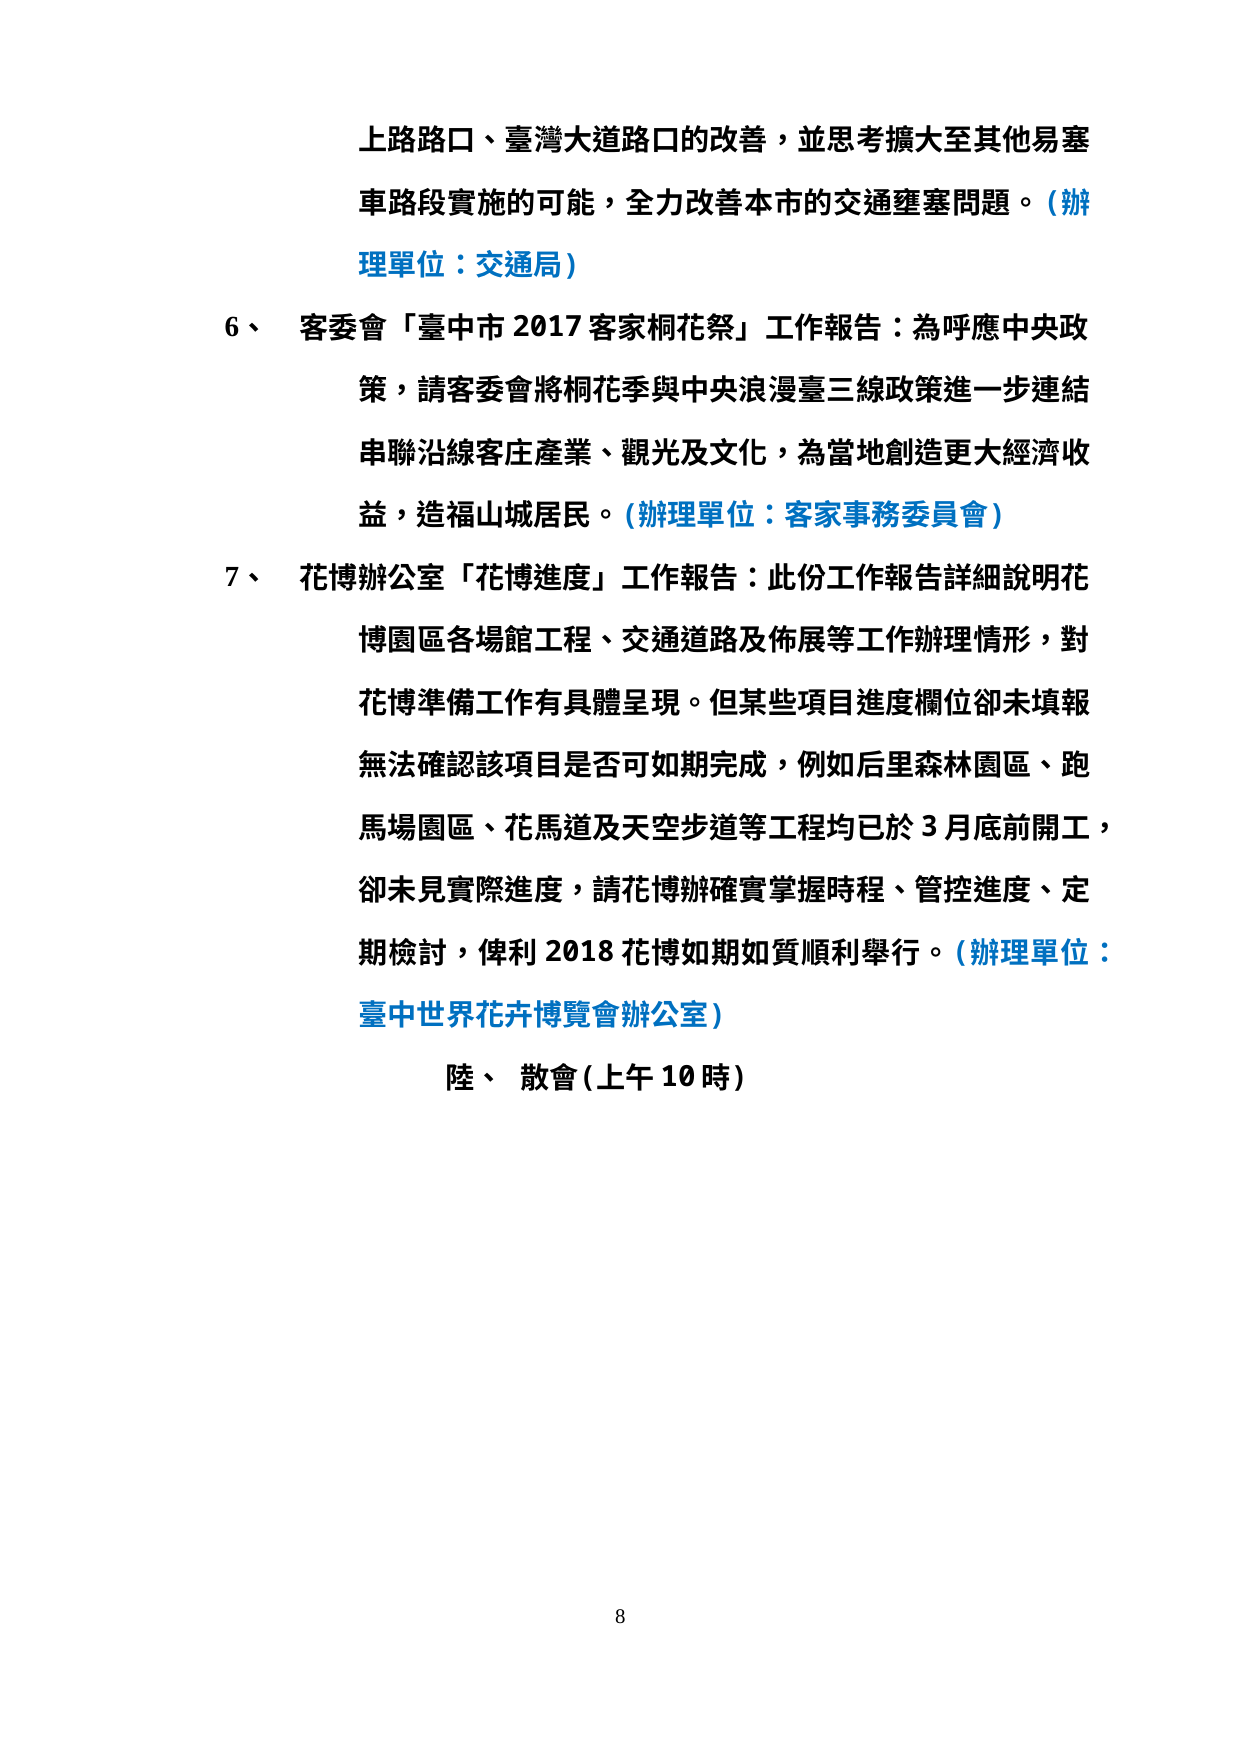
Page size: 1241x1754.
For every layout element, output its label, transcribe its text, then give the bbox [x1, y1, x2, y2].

list 交通局「虹揚橋調撥車道改善成效」工作報告：此次調撥車道措施已有效改善回堵至台74主線及周邊的路況，在此感謝道安會報顧問的建議，以及交通局、警察局、建設局的通力合作。另外，環中路右轉上橋彎道處原先有2根電桿，原本依照台電流程，要2個月以上才可遷移完畢，但經本府現場勘查，移動一根電桿即可，使其得以加速處理流程，這也是從交通工程處理與交通管制措施雙方面著手，一步步改善本市的交通的實例，針對市府同仁齊心努力贏得市民肯定，在此表示謝意。此外，長久以來，本市的路口紅綠燈秒數向來一致，因此無法因應上、下班尖峰時段的車流量進行調整，對此，為減緩本市上下班尖峰時刻的交通壅塞的情形，也請交通局進行紅綠燈秒數彈性調整措施的研議。另外，虹揚橋調撥車道有成，後續也請持續進行向上路路口、臺灣大道路口的改善，並思考擴大至其他易塞車路段實施的可能，全力改善本市的交通壅塞問題。(辦理單位：交通局) [224, 96, 1090, 284]
list 散會(上午10時) [445, 1034, 1090, 1096]
list 花博辦公室「花博進度」工作報告：此份工作報告詳細說明花博園區各場館工程、交通道路及佈展等工作辦理情形，對花博準備工作有具體呈現。但某些項目進度欄位卻未填報，無法確認該項目是否可如期完成，例如后里森林園區、跑馬場園區、花馬道及天空步道等工程均已於3月底前開工，卻未見實際進度，請花博辦確實掌握時程、管控進度、定期檢討，俾利2018花博如期如質順利舉行。(辦理單位：臺中世界花卉博覽會辦公室) [224, 534, 1090, 1034]
list 客委會「臺中市2017客家桐花祭」工作報告：為呼應中央政策，請客委會將桐花季與中央浪漫臺三線政策進一步連結，串聯沿線客庄產業、觀光及文化，為當地創造更大經濟收益，造福山城居民。(辦理單位：客家事務委員會) [224, 284, 1090, 534]
